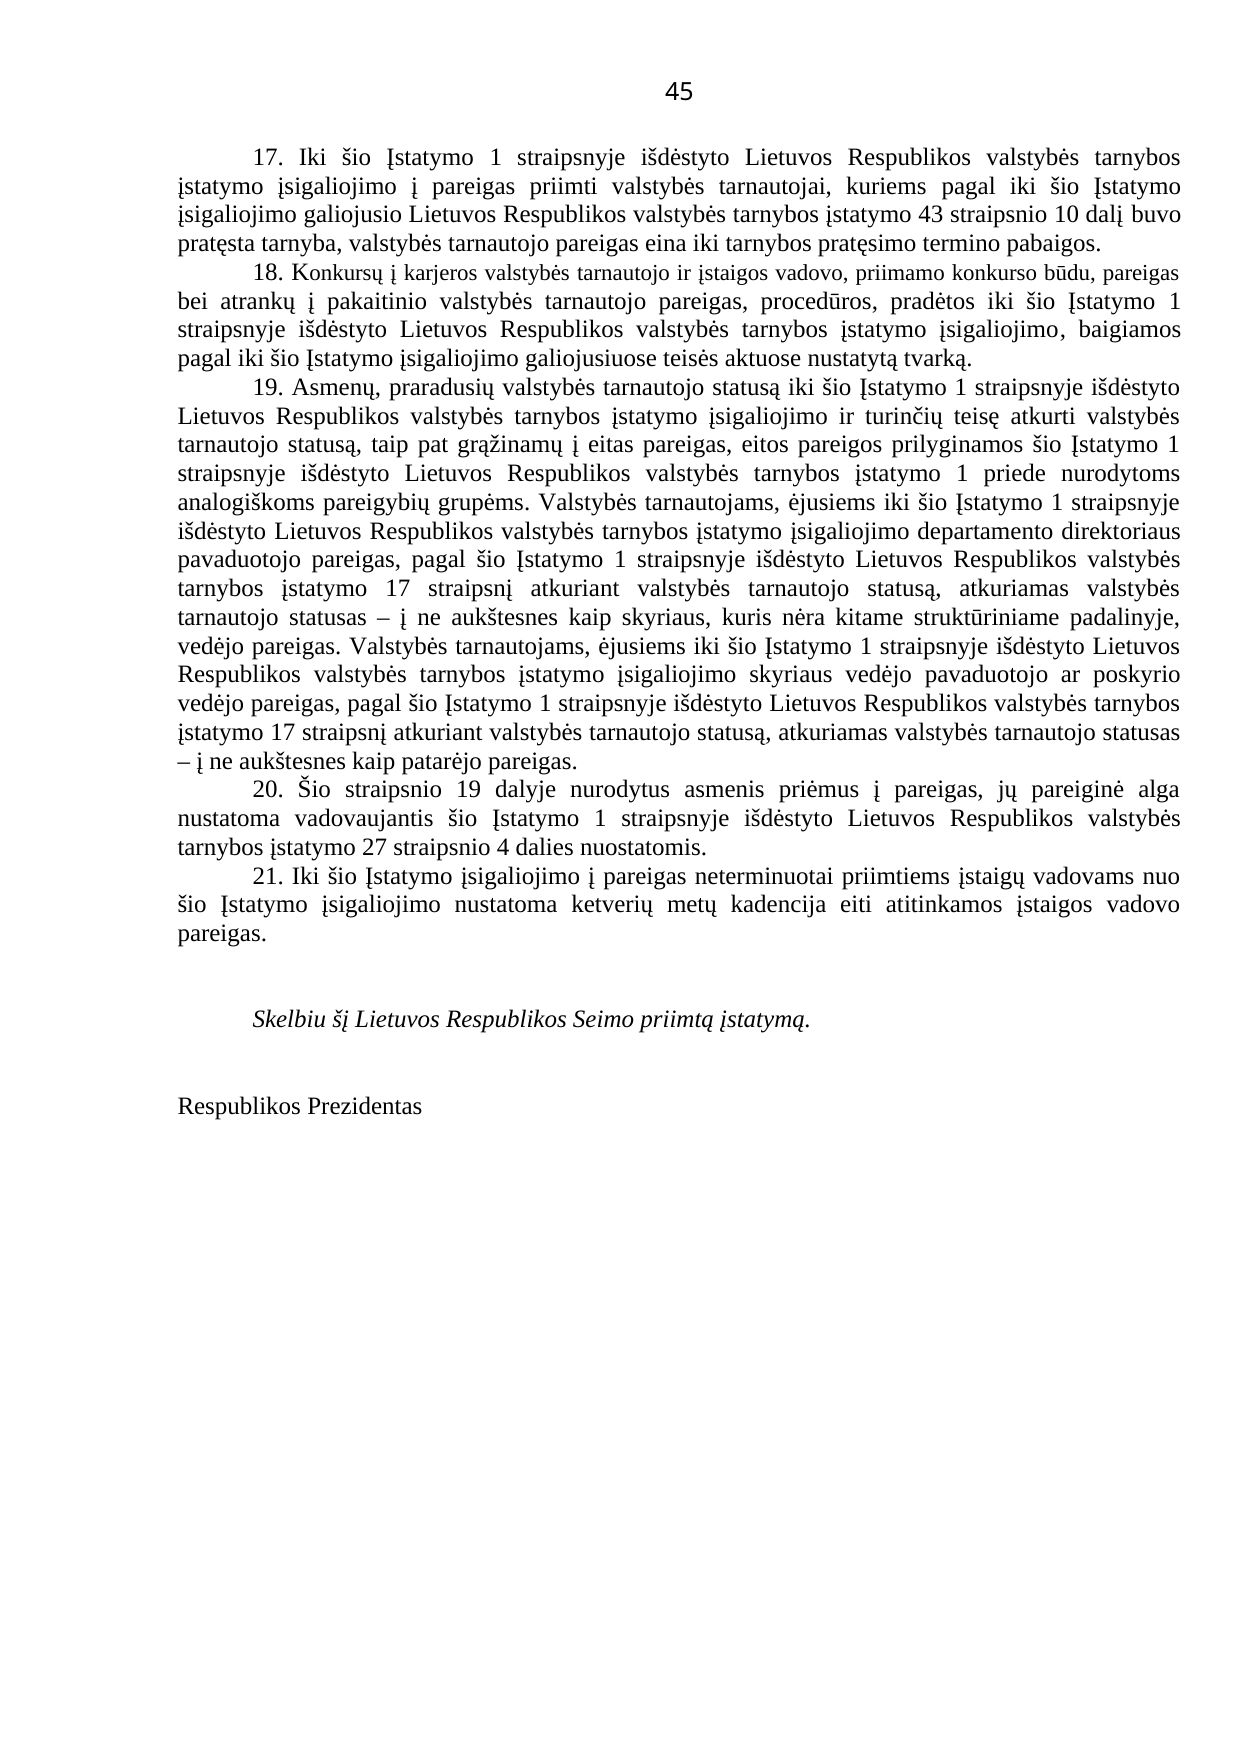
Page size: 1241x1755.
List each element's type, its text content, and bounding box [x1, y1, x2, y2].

text 19. Asmenų, praradusių valstybės tarnautojo statusą iki šio Įstatymo 1 straipsnyje išdėstyto Lietuvos Respublikos valstybės tarnybos įstatymo įsigaliojimo ir turinčių teisę atkurti valstybės tarnautojo statusą, taip pat grąžinamų į eitas pareigas, eitos pareigos prilyginamos šio Įstatymo 1 straipsnyje išdėstyto Lietuvos Respublikos valstybės tarnybos įstatymo 1 priede nurodytoms analogiškoms pareigybių grupėms. Valstybės tarnautojams, ėjusiems iki šio Įstatymo 1 straipsnyje išdėstyto Lietuvos Respublikos valstybės tarnybos įstatymo įsigaliojimo departamento direktoriaus pavaduotojo pareigas, pagal šio Įstatymo 1 straipsnyje išdėstyto Lietuvos Respublikos valstybės tarnybos įstatymo 17 straipsnį atkuriant valstybės tarnautojo statusą, atkuriamas valstybės tarnautojo statusas – į ne aukštesnes kaip skyriaus, kuris nėra kitame struktūriniame padalinyje, vedėjo pareigas. Valstybės tarnautojams, ėjusiems iki šio Įstatymo 1 straipsnyje išdėstyto Lietuvos Respublikos valstybės tarnybos įstatymo įsigaliojimo skyriaus vedėjo pavaduotojo ar poskyrio vedėjo pareigas, pagal šio Įstatymo 1 straipsnyje išdėstyto Lietuvos Respublikos valstybės tarnybos įstatymo 17 straipsnį atkuriant valstybės tarnautojo statusą, atkuriamas valstybės tarnautojo statusas – į ne aukštesnes kaip patarėjo pareigas. [177, 372, 1181, 774]
text 18. Konkursų į karjeros valstybės tarnautojo ir įstaigos vadovo, priimamo konkurso būdu, pareigas bei atrankų į pakaitinio valstybės tarnautojo pareigas, procedūros, pradėtos iki šio Įstatymo 1 straipsnyje išdėstyto Lietuvos Respublikos valstybės tarnybos įstatymo įsigaliojimo, baigiamos pagal iki šio Įstatymo įsigaliojimo galiojusiuose teisės aktuose nustatytą tvarką. [177, 257, 1181, 372]
text 20. Šio straipsnio 19 dalyje nurodytus asmenis priėmus į pareigas, jų pareiginė alga nustatoma vadovaujantis šio Įstatymo 1 straipsnyje išdėstyto Lietuvos Respublikos valstybės tarnybos įstatymo 27 straipsnio 4 dalies nuostatomis. [177, 774, 1181, 861]
text 21. Iki šio Įstatymo įsigaliojimo į pareigas neterminuotai priimtiems įstaigų vadovams nuo šio Įstatymo įsigaliojimo nustatoma ketverių metų kadencija eiti atitinkamos įstaigos vadovo pareigas. [177, 861, 1181, 947]
text Skelbiu šį Lietuvos Respublikos Seimo priimtą įstatymą. [177, 1004, 1186, 1033]
text Respublikos Prezidentas [177, 1091, 1181, 1119]
text 17. Iki šio Įstatymo 1 straipsnyje išdėstyto Lietuvos Respublikos valstybės tarnybos įstatymo įsigaliojimo į pareigas priimti valstybės tarnautojai, kuriems pagal iki šio Įstatymo įsigaliojimo galiojusio Lietuvos Respublikos valstybės tarnybos įstatymo 43 straipsnio 10 dalį buvo pratęsta tarnyba, valstybės tarnautojo pareigas eina iki tarnybos pratęsimo termino pabaigos. [177, 142, 1181, 257]
